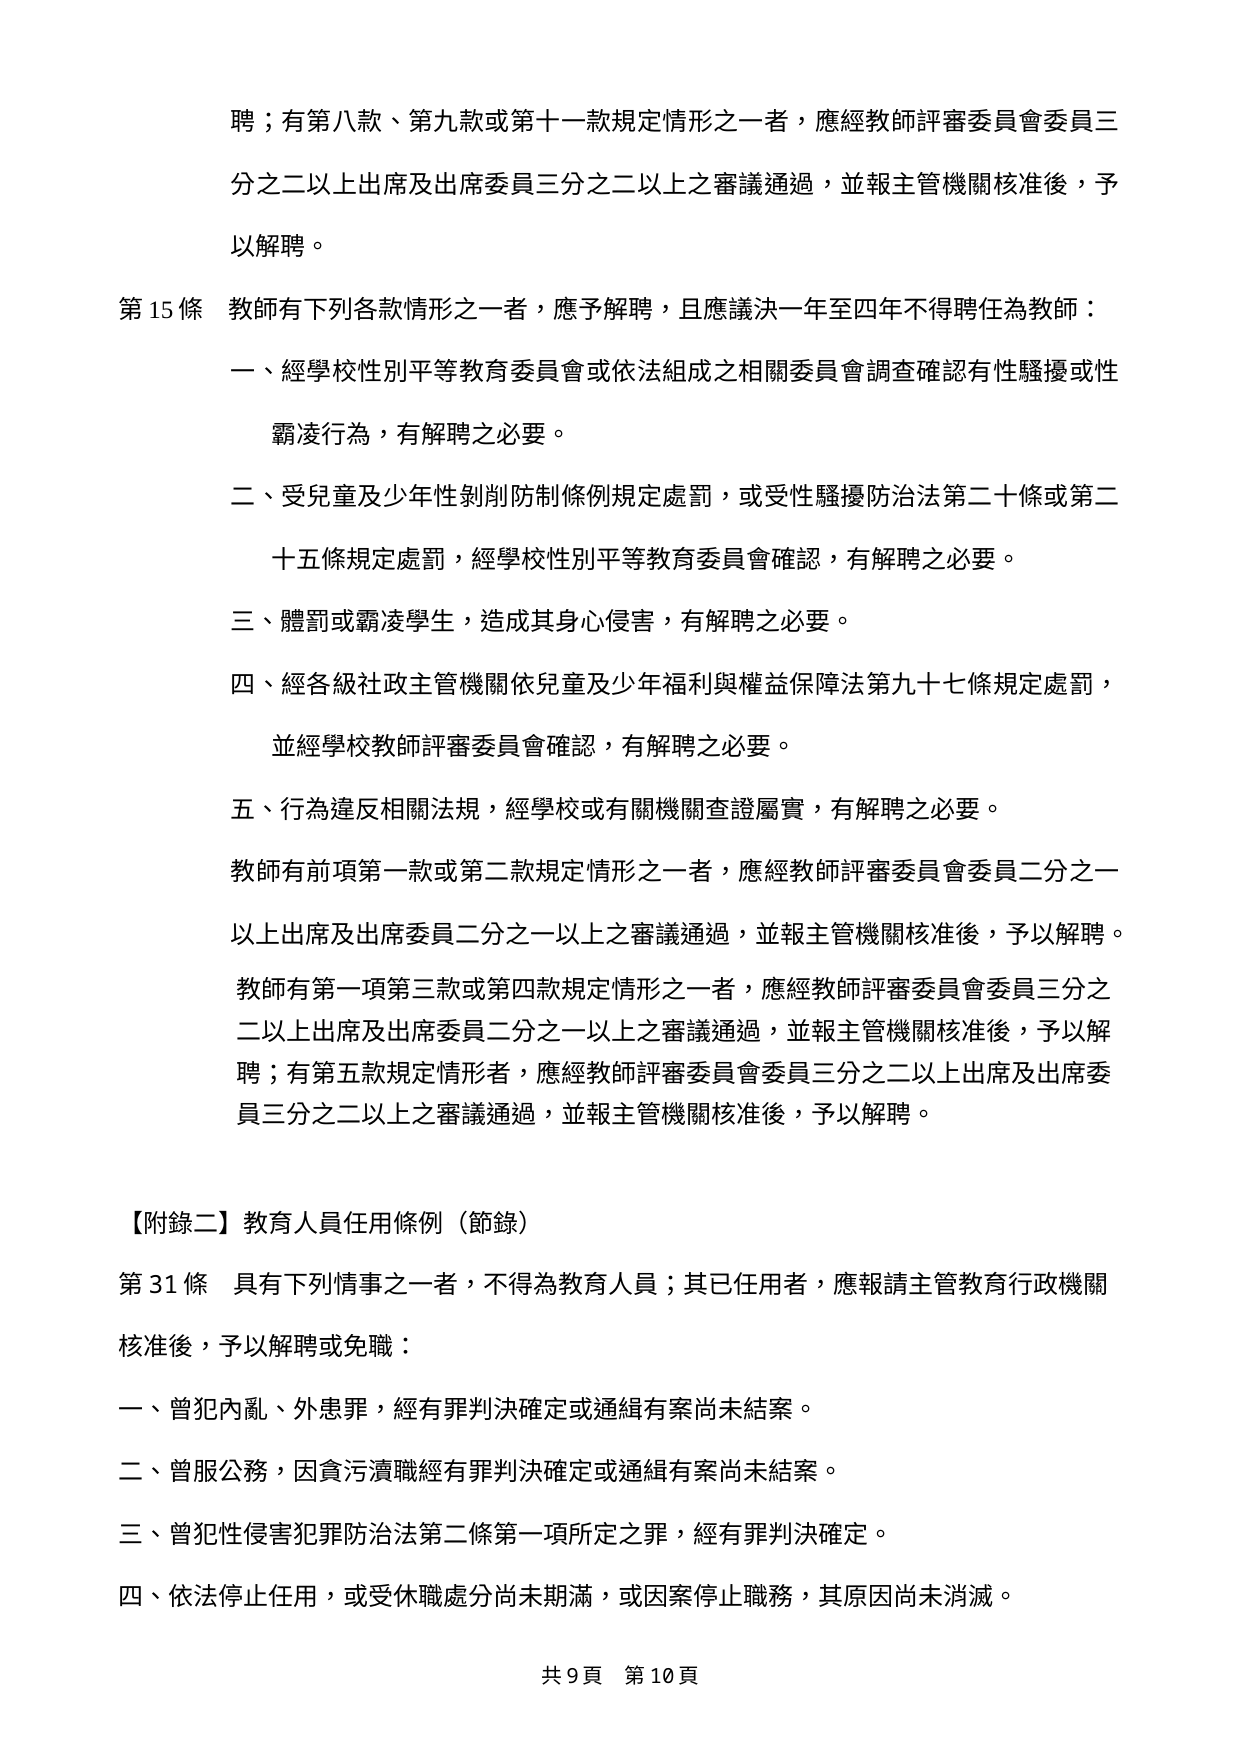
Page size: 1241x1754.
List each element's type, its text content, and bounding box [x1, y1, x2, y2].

text 五、行為違反相關法規，經學校或有關機關查證屬實，有解聘之必要。 [230, 766, 1122, 828]
text 聘；有第八款、第九款或第十一款規定情形之一者，應經教師評審委員會委員三分之二以上出席及出席委員三分之二以上之審議通過，並報主管機關核准後，予以解聘。 [230, 78, 1122, 266]
text 四、依法停止任用，或受休職處分尚未期滿，或因案停止職務，其原因尚未消滅。 [118, 1553, 1122, 1616]
text 二、曾服公務，因貪污瀆職經有罪判決確定或通緝有案尚未結案。 [118, 1428, 1122, 1491]
text 教師有前項第一款或第二款規定情形之一者，應經教師評審委員會委員二分之一以上出席及出席委員二分之一以上之審議通過，並報主管機關核准後，予以解聘。 [230, 828, 1122, 953]
text 一、曾犯內亂、外患罪，經有罪判決確定或通緝有案尚未結案。 [118, 1366, 1122, 1428]
text 二、受兒童及少年性剝削防制條例規定處罰，或受性騷擾防治法第二十條或第二十五條規定處罰，經學校性別平等教育委員會確認，有解聘之必要。 [230, 453, 1122, 578]
text 一、經學校性別平等教育委員會或依法組成之相關委員會調查確認有性騷擾或性霸凌行為，有解聘之必要。 [230, 328, 1122, 453]
text 四、經各級社政主管機關依兒童及少年福利與權益保障法第九十七條規定處罰，並經學校教師評審委員會確認，有解聘之必要。 [230, 641, 1122, 766]
text 教師有第一項第三款或第四款規定情形之一者，應經教師評審委員會委員三分之二以上出席及出席委員二分之一以上之審議通過，並報主管機關核准後，予以解聘；有第五款規定情形者，應經教師評審委員會委員三分之二以上出席及出席委員三分之二以上之審議通過，並報主管機關核准後，予以解聘。 [236, 966, 1122, 1132]
text 第31條 具有下列情事之一者，不得為教育人員；其已任用者，應報請主管教育行政機關核准後，予以解聘或免職： [118, 1241, 1122, 1366]
text 【附錄二】教育人員任用條例（節錄） [118, 1199, 1122, 1241]
text 三、曾犯性侵害犯罪防治法第二條第一項所定之罪，經有罪判決確定。 [118, 1491, 1122, 1553]
text 三、體罰或霸凌學生，造成其身心侵害，有解聘之必要。 [230, 578, 1122, 641]
text 第15條 教師有下列各款情形之一者，應予解聘，且應議決一年至四年不得聘任為教師： [118, 266, 1122, 328]
